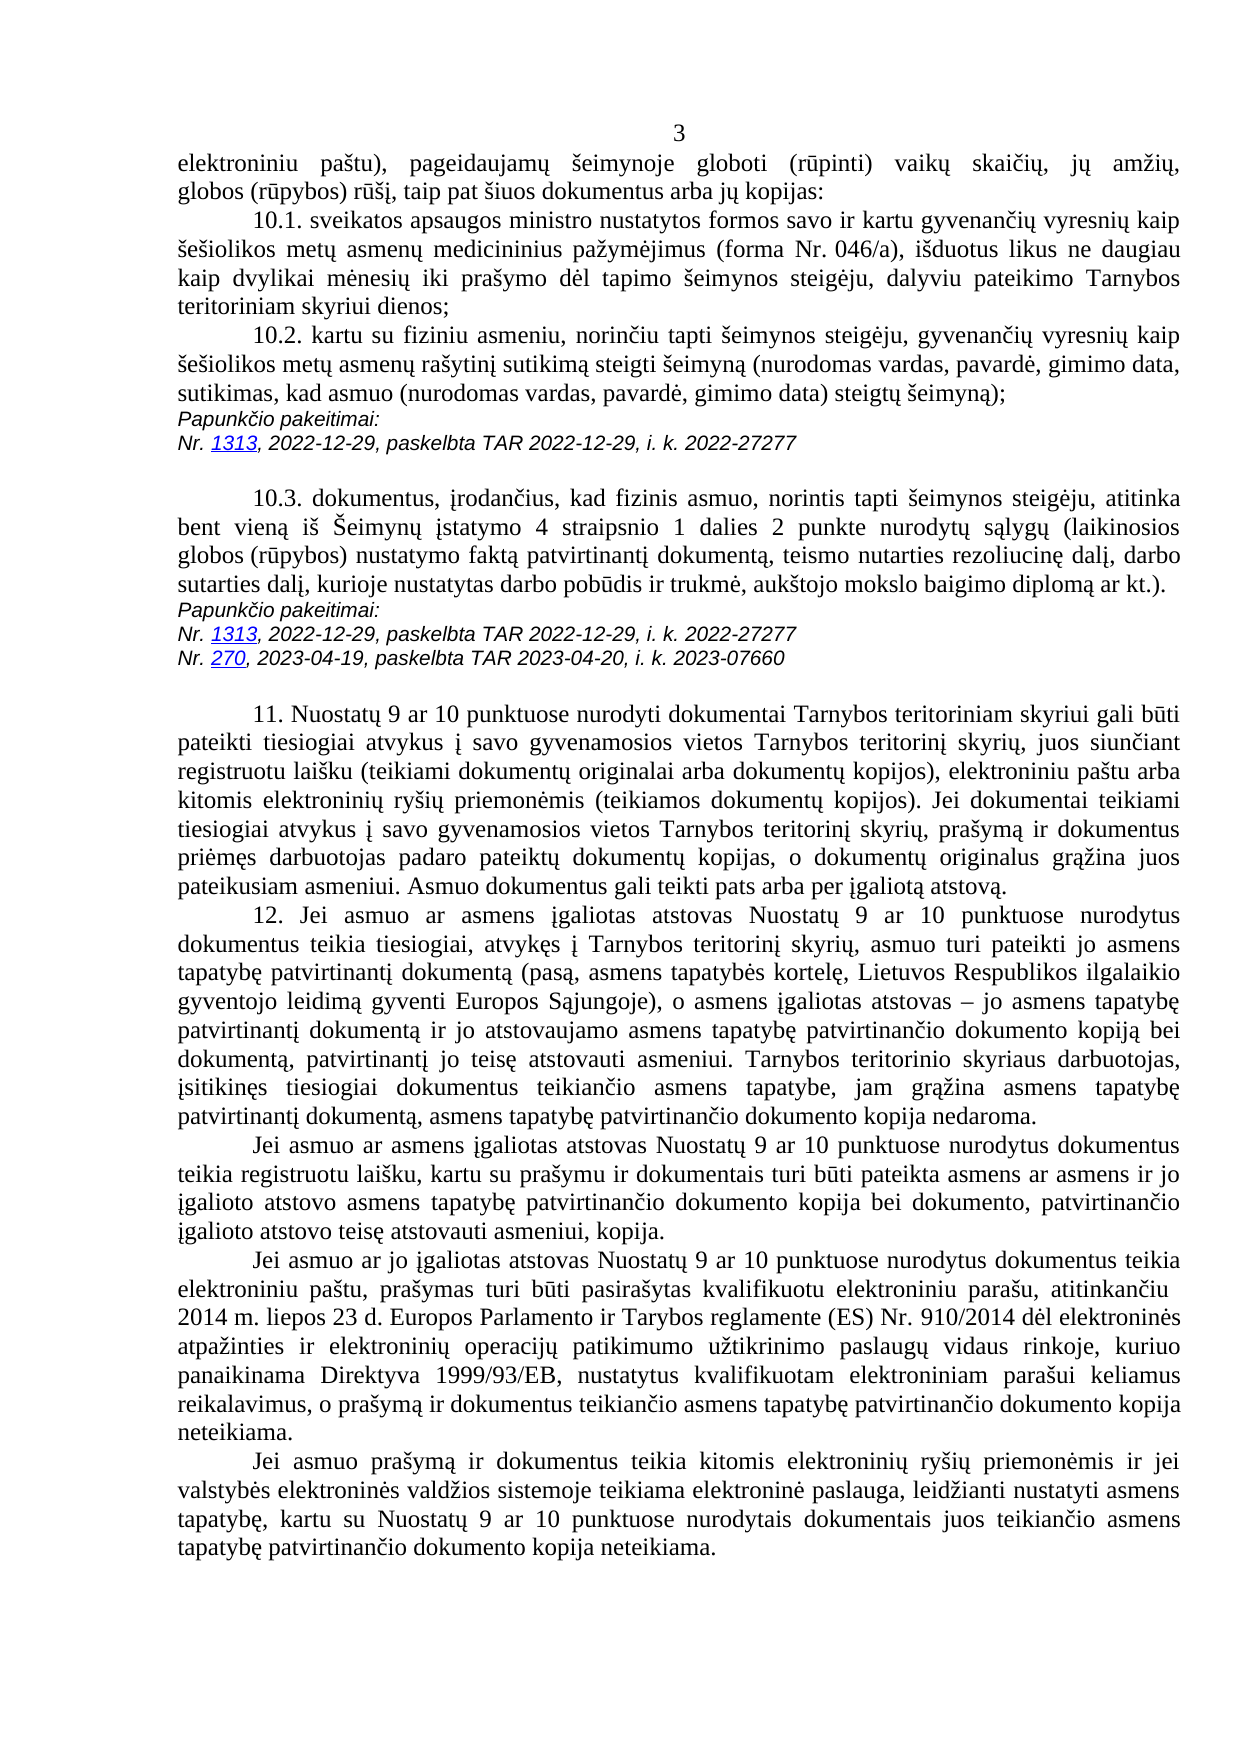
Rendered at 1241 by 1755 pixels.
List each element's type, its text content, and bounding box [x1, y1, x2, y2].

text 10.3. dokumentus, įrodančius, kad fizinis asmuo, norintis tapti šeimynos steigėju, atitinka bent vieną iš Šeimynų įstatymo 4 straipsnio 1 dalies 2 punkte nurodytų sąlygų (laikinosios globos (rūpybos) nustatymo faktą patvirtinantį dokumentą, teismo nutarties rezoliucinę dalį, darbo sutarties dalį, kurioje nustatytas darbo pobūdis ir trukmė, aukštojo mokslo baigimo diplomą ar kt.). [177, 483, 1181, 598]
text Papunkčio pakeitimai: [177, 406, 1181, 430]
text Jei asmuo ar asmens įgaliotas atstovas Nuostatų 9 ar 10 punktuose nurodytus dokumentus teikia registruotu laišku, kartu su prašymu ir dokumentais turi būti pateikta asmens ar asmens ir jo įgalioto atstovo asmens tapatybę patvirtinančio dokumento kopija bei dokumento, patvirtinančio įgalioto atstovo teisę atstovauti asmeniui, kopija. [177, 1130, 1181, 1245]
text 12. Jei asmuo ar asmens įgaliotas atstovas Nuostatų 9 ar 10 punktuose nurodytus dokumentus teikia tiesiogiai, atvykęs į Tarnybos teritorinį skyrių, asmuo turi pateikti jo asmens tapatybę patvirtinantį dokumentą (pasą, asmens tapatybės kortelę, Lietuvos Respublikos ilgalaikio gyventojo leidimą gyventi Europos Sąjungoje), o asmens įgaliotas atstovas – jo asmens tapatybę patvirtinantį dokumentą ir jo atstovaujamo asmens tapatybę patvirtinančio dokumento kopiją bei dokumentą, patvirtinantį jo teisę atstovauti asmeniui. Tarnybos teritorinio skyriaus darbuotojas, įsitikinęs tiesiogiai dokumentus teikiančio asmens tapatybe, jam grąžina asmens tapatybę patvirtinantį dokumentą, asmens tapatybę patvirtinančio dokumento kopija nedaroma. [177, 900, 1181, 1130]
text Nr. 1313, 2022-12-29, paskelbta TAR 2022-12-29, i. k. 2022-27277 [177, 430, 1181, 454]
text Nr. 270, 2023-04-19, paskelbta TAR 2023-04-20, i. k. 2023-07660 [177, 646, 1181, 670]
text elektroniniu paštu), pageidaujamų šeimynoje globoti (rūpinti) vaikų skaičių, jų amžių, globos (rūpybos) rūšį, taip pat šiuos dokumentus arba jų kopijas: [177, 148, 1181, 205]
text 11. Nuostatų 9 ar 10 punktuose nurodyti dokumentai Tarnybos teritoriniam skyriui gali būti pateikti tiesiogiai atvykus į savo gyvenamosios vietos Tarnybos teritorinį skyrių, juos siunčiant registruotu laišku (teikiami dokumentų originalai arba dokumentų kopijos), elektroniniu paštu arba kitomis elektroninių ryšių priemonėmis (teikiamos dokumentų kopijos). Jei dokumentai teikiami tiesiogiai atvykus į savo gyvenamosios vietos Tarnybos teritorinį skyrių, prašymą ir dokumentus priėmęs darbuotojas padaro pateiktų dokumentų kopijas, o dokumentų originalus grąžina juos pateikusiam asmeniui. Asmuo dokumentus gali teikti pats arba per įgaliotą atstovą. [177, 699, 1181, 900]
text Jei asmuo ar jo įgaliotas atstovas Nuostatų 9 ar 10 punktuose nurodytus dokumentus teikia elektroniniu paštu, prašymas turi būti pasirašytas kvalifikuotu elektroniniu parašu, atitinkančiu 2014 m. liepos 23 d. Europos Parlamento ir Tarybos reglamente (ES) Nr. 910/2014 dėl elektroninės atpažinties ir elektroninių operacijų patikimumo užtikrinimo paslaugų vidaus rinkoje, kuriuo panaikinama Direktyva 1999/93/EB, nustatytus kvalifikuotam elektroniniam parašui keliamus reikalavimus, o prašymą ir dokumentus teikiančio asmens tapatybę patvirtinančio dokumento kopija neteikiama. [177, 1245, 1181, 1446]
text 10.2. kartu su fiziniu asmeniu, norinčiu tapti šeimynos steigėju, gyvenančių vyresnių kaip šešiolikos metų asmenų rašytinį sutikimą steigti šeimyną (nurodomas vardas, pavardė, gimimo data, sutikimas, kad asmuo (nurodomas vardas, pavardė, gimimo data) steigtų šeimyną); [177, 320, 1181, 406]
text Papunkčio pakeitimai: [177, 598, 1181, 622]
text Jei asmuo prašymą ir dokumentus teikia kitomis elektroninių ryšių priemonėmis ir jei valstybės elektroninės valdžios sistemoje teikiama elektroninė paslauga, leidžianti nustatyti asmens tapatybę, kartu su Nuostatų 9 ar 10 punktuose nurodytais dokumentais juos teikiančio asmens tapatybę patvirtinančio dokumento kopija neteikiama. [177, 1446, 1181, 1561]
text Nr. 1313, 2022-12-29, paskelbta TAR 2022-12-29, i. k. 2022-27277 [177, 622, 1181, 646]
text 10.1. sveikatos apsaugos ministro nustatytos formos savo ir kartu gyvenančių vyresnių kaip šešiolikos metų asmenų medicininius pažymėjimus (forma Nr. 046/a), išduotus likus ne daugiau kaip dvylikai mėnesių iki prašymo dėl tapimo šeimynos steigėju, dalyviu pateikimo Tarnybos teritoriniam skyriui dienos; [177, 205, 1181, 320]
